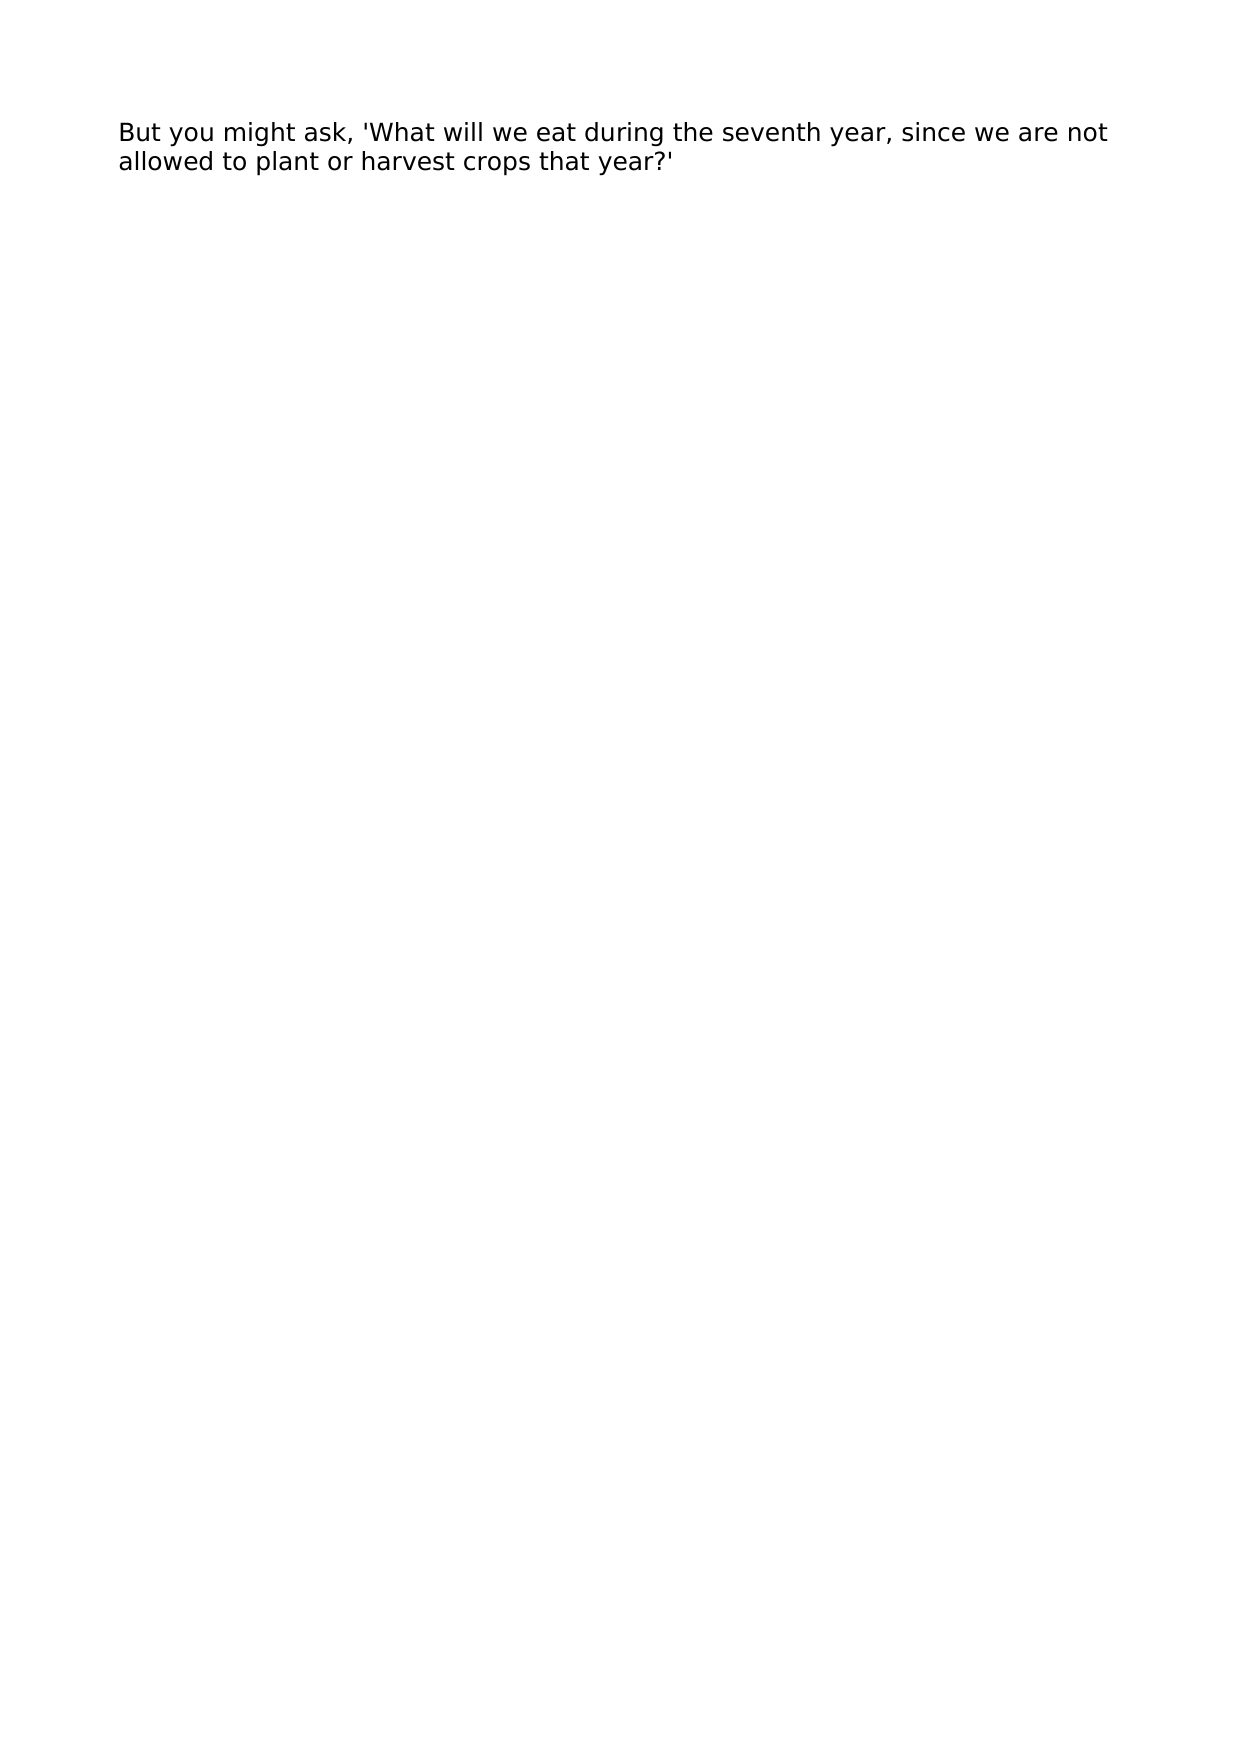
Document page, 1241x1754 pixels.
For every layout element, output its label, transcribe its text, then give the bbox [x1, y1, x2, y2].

text But you might ask, 'What will we eat during the seventh year, since we are not allowed to plant or harvest crops that year?' [118, 118, 1122, 176]
